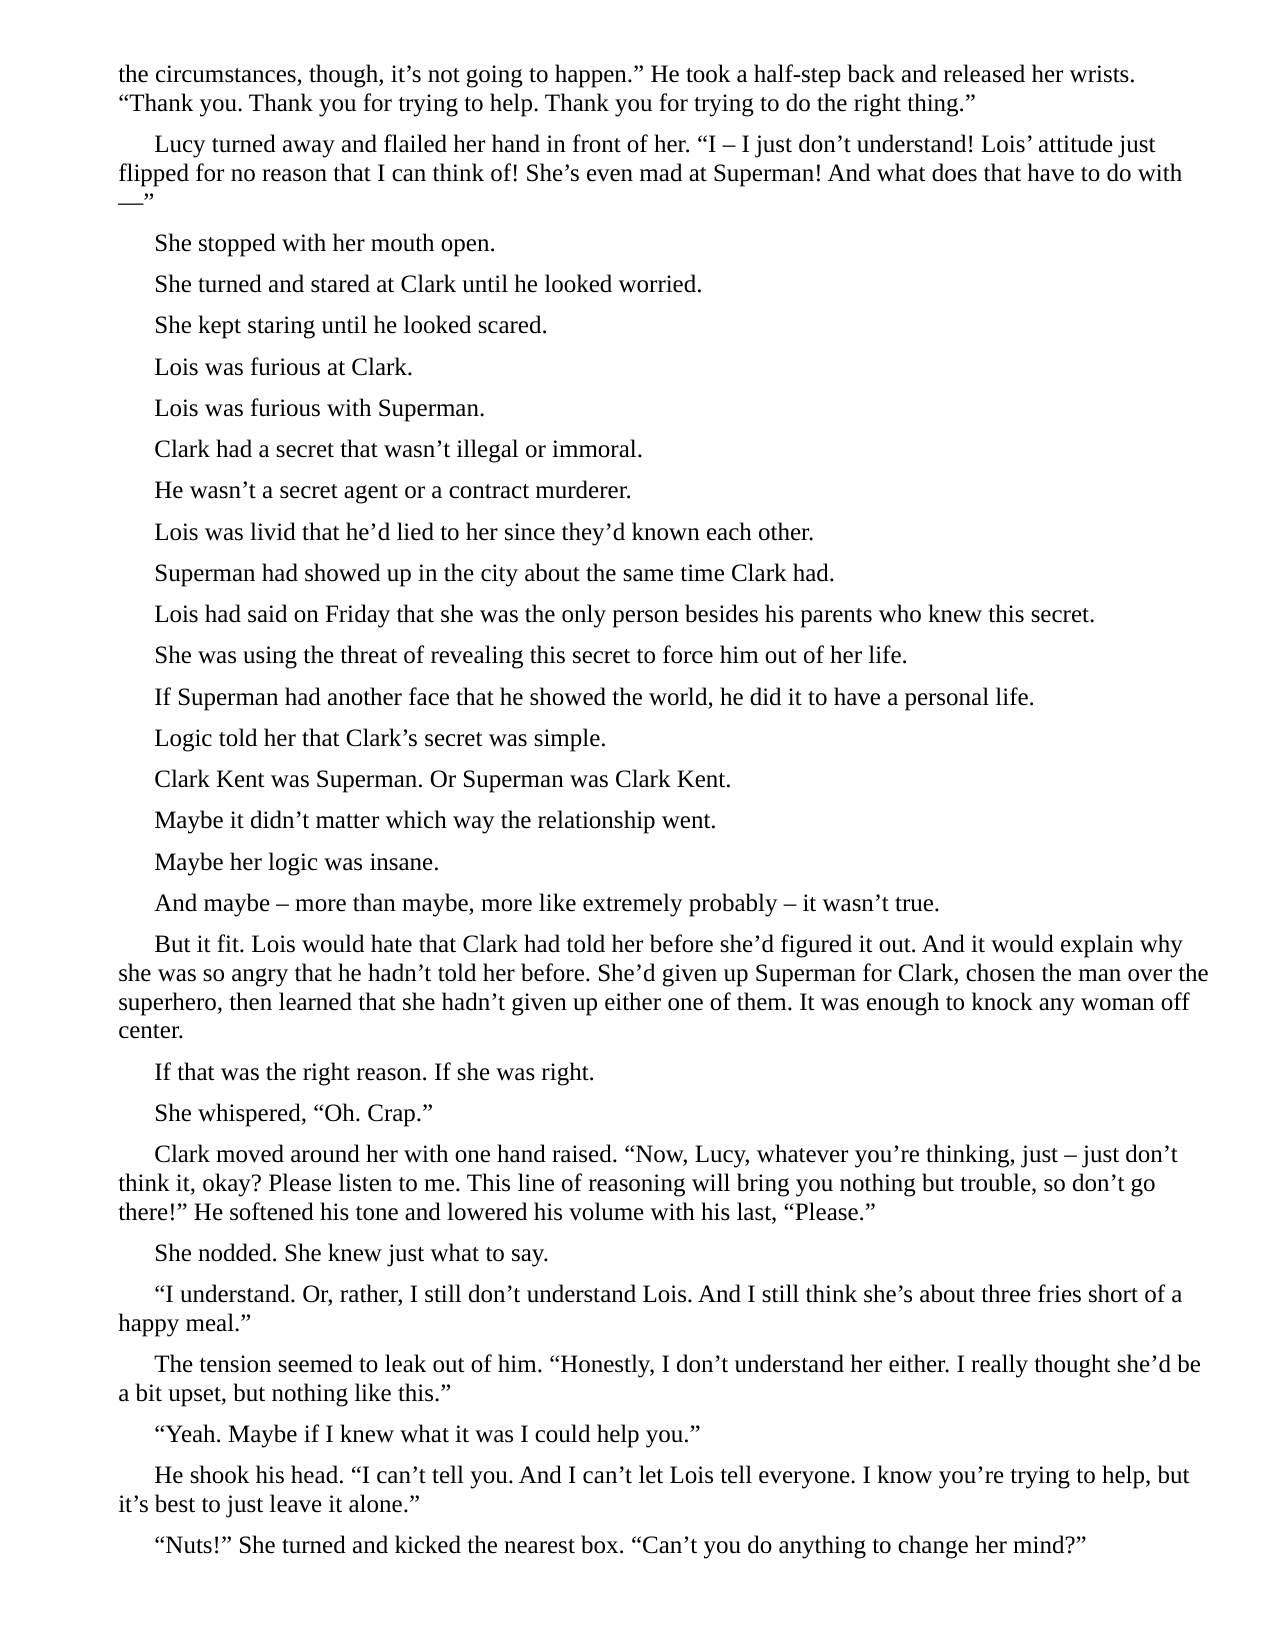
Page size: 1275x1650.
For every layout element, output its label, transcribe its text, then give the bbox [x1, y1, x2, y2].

text Clark Kent was Superman. Or Superman was Clark Kent. [118, 764, 1216, 793]
text She whispered, “Oh. Crap.” [118, 1098, 1216, 1127]
text The tension seemed to leak out of him. “Honestly, I don’t understand her either. I really thought she’d be a bit upset, but nothing like this.” [118, 1349, 1216, 1407]
text Superman had showed up in the city about the same time Clark had. [118, 558, 1216, 587]
text the circumstances, though, it’s not going to happen.” He took a half-step back and released her wrists. “Thank you. Thank you for trying to help. Thank you for trying to do the right thing.” [118, 59, 1216, 117]
text Lois was furious with Superman. [118, 393, 1216, 422]
text If that was the right reason. If she was right. [118, 1057, 1216, 1085]
text And maybe – more than maybe, more like extremely probably – it wasn’t true. [118, 888, 1216, 917]
text She kept staring until he looked scared. [118, 310, 1216, 339]
text Clark had a secret that wasn’t illegal or immoral. [118, 434, 1216, 463]
text Logic told her that Clark’s secret was simple. [118, 723, 1216, 752]
text Lucy turned away and flailed her hand in front of her. “I – I just don’t understand! Lois’ attitude just flipped for no reason that I can think of! She’s even mad at Superman! And what does that have to do with—” [118, 129, 1216, 215]
text He wasn’t a secret agent or a contract murderer. [118, 475, 1216, 504]
text If Superman had another face that he showed the world, he did it to have a personal life. [118, 682, 1216, 710]
text Maybe it didn’t matter which way the relationship went. [118, 805, 1216, 834]
text Lois was livid that he’d lied to her since they’d known each other. [118, 517, 1216, 545]
text He shook his head. “I can’t tell you. And I can’t let Lois tell everyone. I know you’re trying to help, but it’s best to just leave it alone.” [118, 1460, 1216, 1518]
text She stopped with her mouth open. [118, 228, 1216, 257]
text She nodded. She knew just what to say. [118, 1238, 1216, 1267]
text She turned and stared at Clark until he looked worried. [118, 269, 1216, 298]
text Clark moved around her with one hand raised. “Now, Lucy, whatever you’re thinking, just – just don’t think it, okay? Please listen to me. This line of reasoning will bring you nothing but trouble, so don’t go there!” He softened his tone and lowered his volume with his last, “Please.” [118, 1139, 1216, 1225]
text Lois was furious at Clark. [118, 352, 1216, 380]
text Lois had said on Friday that she was the only person besides his parents who knew this secret. [118, 599, 1216, 628]
text “Nuts!” She turned and kicked the nearest box. “Can’t you do anything to change her mind?” [118, 1530, 1216, 1559]
text She was using the threat of revealing this secret to force him out of her life. [118, 640, 1216, 669]
text But it fit. Lois would hate that Clark had told her before she’d figured it out. And it would explain why she was so angry that he hadn’t told her before. She’d given up Superman for Clark, chosen the man over the superhero, then learned that she hadn’t given up either one of them. It was enough to knock any woman off center. [118, 929, 1216, 1044]
text Maybe her logic was insane. [118, 847, 1216, 875]
text “I understand. Or, rather, I still don’t understand Lois. And I still think she’s about three fries short of a happy meal.” [118, 1279, 1216, 1337]
text “Yeah. Maybe if I knew what it was I could help you.” [118, 1419, 1216, 1448]
